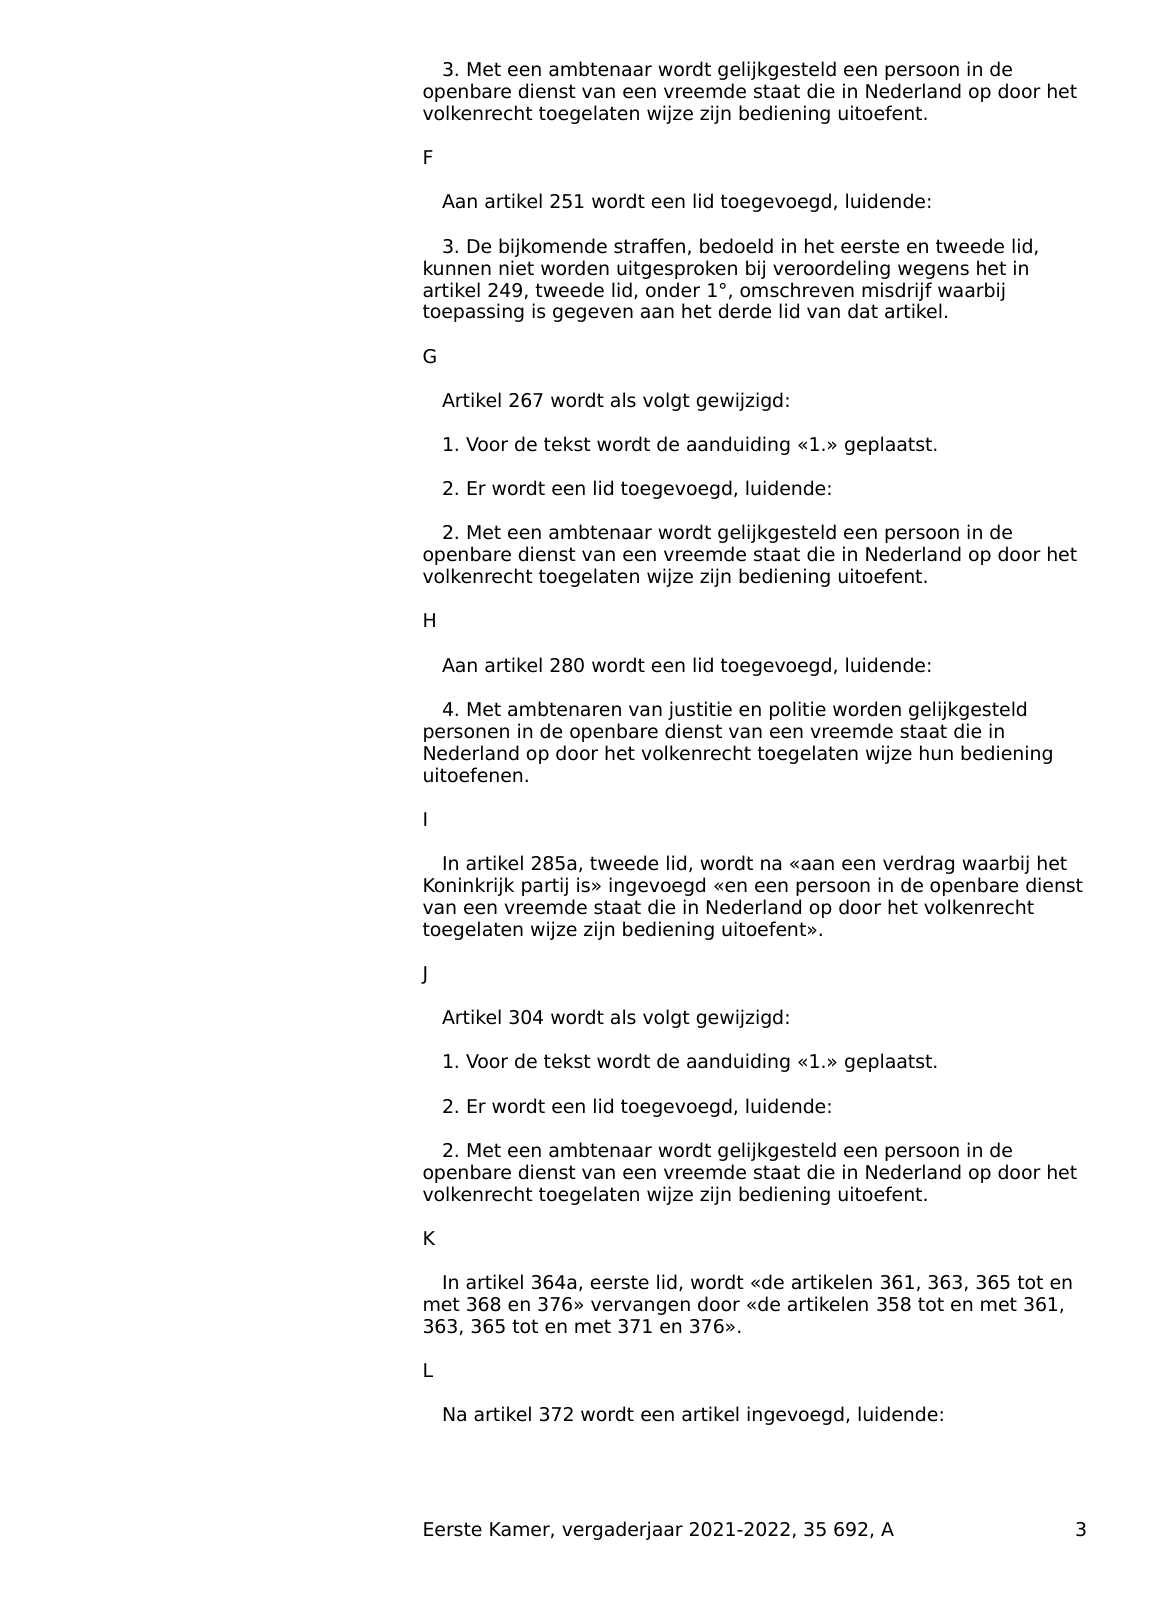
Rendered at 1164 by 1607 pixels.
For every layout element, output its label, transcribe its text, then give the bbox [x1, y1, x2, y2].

text G [422, 346, 1087, 368]
text 1. Voor de tekst wordt de aanduiding «1.» geplaatst. [422, 434, 1087, 456]
text In artikel 285a, tweede lid, wordt na «aan een verdrag waarbij het Koninkrijk partij is» ingevoegd «en een persoon in de openbare dienst van een vreemde staat die in Nederland op door het volkenrecht toegelaten wijze zijn bediening uitoefent». [422, 853, 1087, 941]
text J [422, 963, 1087, 985]
text In artikel 364a, eerste lid, wordt «de artikelen 361, 363, 365 tot en met 368 en 376» vervangen door «de artikelen 358 tot en met 361, 363, 365 tot en met 371 en 376». [422, 1272, 1087, 1338]
text H [422, 610, 1087, 632]
text I [422, 809, 1087, 831]
text 2. Er wordt een lid toegevoegd, luidende: [422, 1096, 1087, 1118]
text Artikel 267 wordt als volgt gewijzigd: [422, 390, 1087, 412]
text Aan artikel 280 wordt een lid toegevoegd, luidende: [422, 654, 1087, 677]
text Artikel 304 wordt als volgt gewijzigd: [422, 1007, 1087, 1029]
text 1. Voor de tekst wordt de aanduiding «1.» geplaatst. [422, 1051, 1087, 1073]
text 2. Er wordt een lid toegevoegd, luidende: [422, 478, 1087, 500]
text F [422, 147, 1087, 169]
text 2. Met een ambtenaar wordt gelijkgesteld een persoon in de openbare dienst van een vreemde staat die in Nederland op door het volkenrecht toegelaten wijze zijn bediening uitoefent. [422, 1140, 1087, 1206]
text 3. De bijkomende straffen, bedoeld in het eerste en tweede lid, kunnen niet worden uitgesproken bij veroordeling wegens het in artikel 249, tweede lid, onder 1°, omschreven misdrijf waarbij toepassing is gegeven aan het derde lid van dat artikel. [422, 236, 1087, 323]
text 4. Met ambtenaren van justitie en politie worden gelijkgesteld personen in de openbare dienst van een vreemde staat die in Nederland op door het volkenrecht toegelaten wijze hun bediening uitoefenen. [422, 699, 1087, 787]
text Aan artikel 251 wordt een lid toegevoegd, luidende: [422, 191, 1087, 213]
text L [422, 1360, 1087, 1382]
text Na artikel 372 wordt een artikel ingevoegd, luidende: [422, 1404, 1087, 1426]
text K [422, 1228, 1087, 1250]
text 2. Met een ambtenaar wordt gelijkgesteld een persoon in de openbare dienst van een vreemde staat die in Nederland op door het volkenrecht toegelaten wijze zijn bediening uitoefent. [422, 522, 1087, 588]
text 3. Met een ambtenaar wordt gelijkgesteld een persoon in de openbare dienst van een vreemde staat die in Nederland op door het volkenrecht toegelaten wijze zijn bediening uitoefent. [422, 59, 1087, 125]
